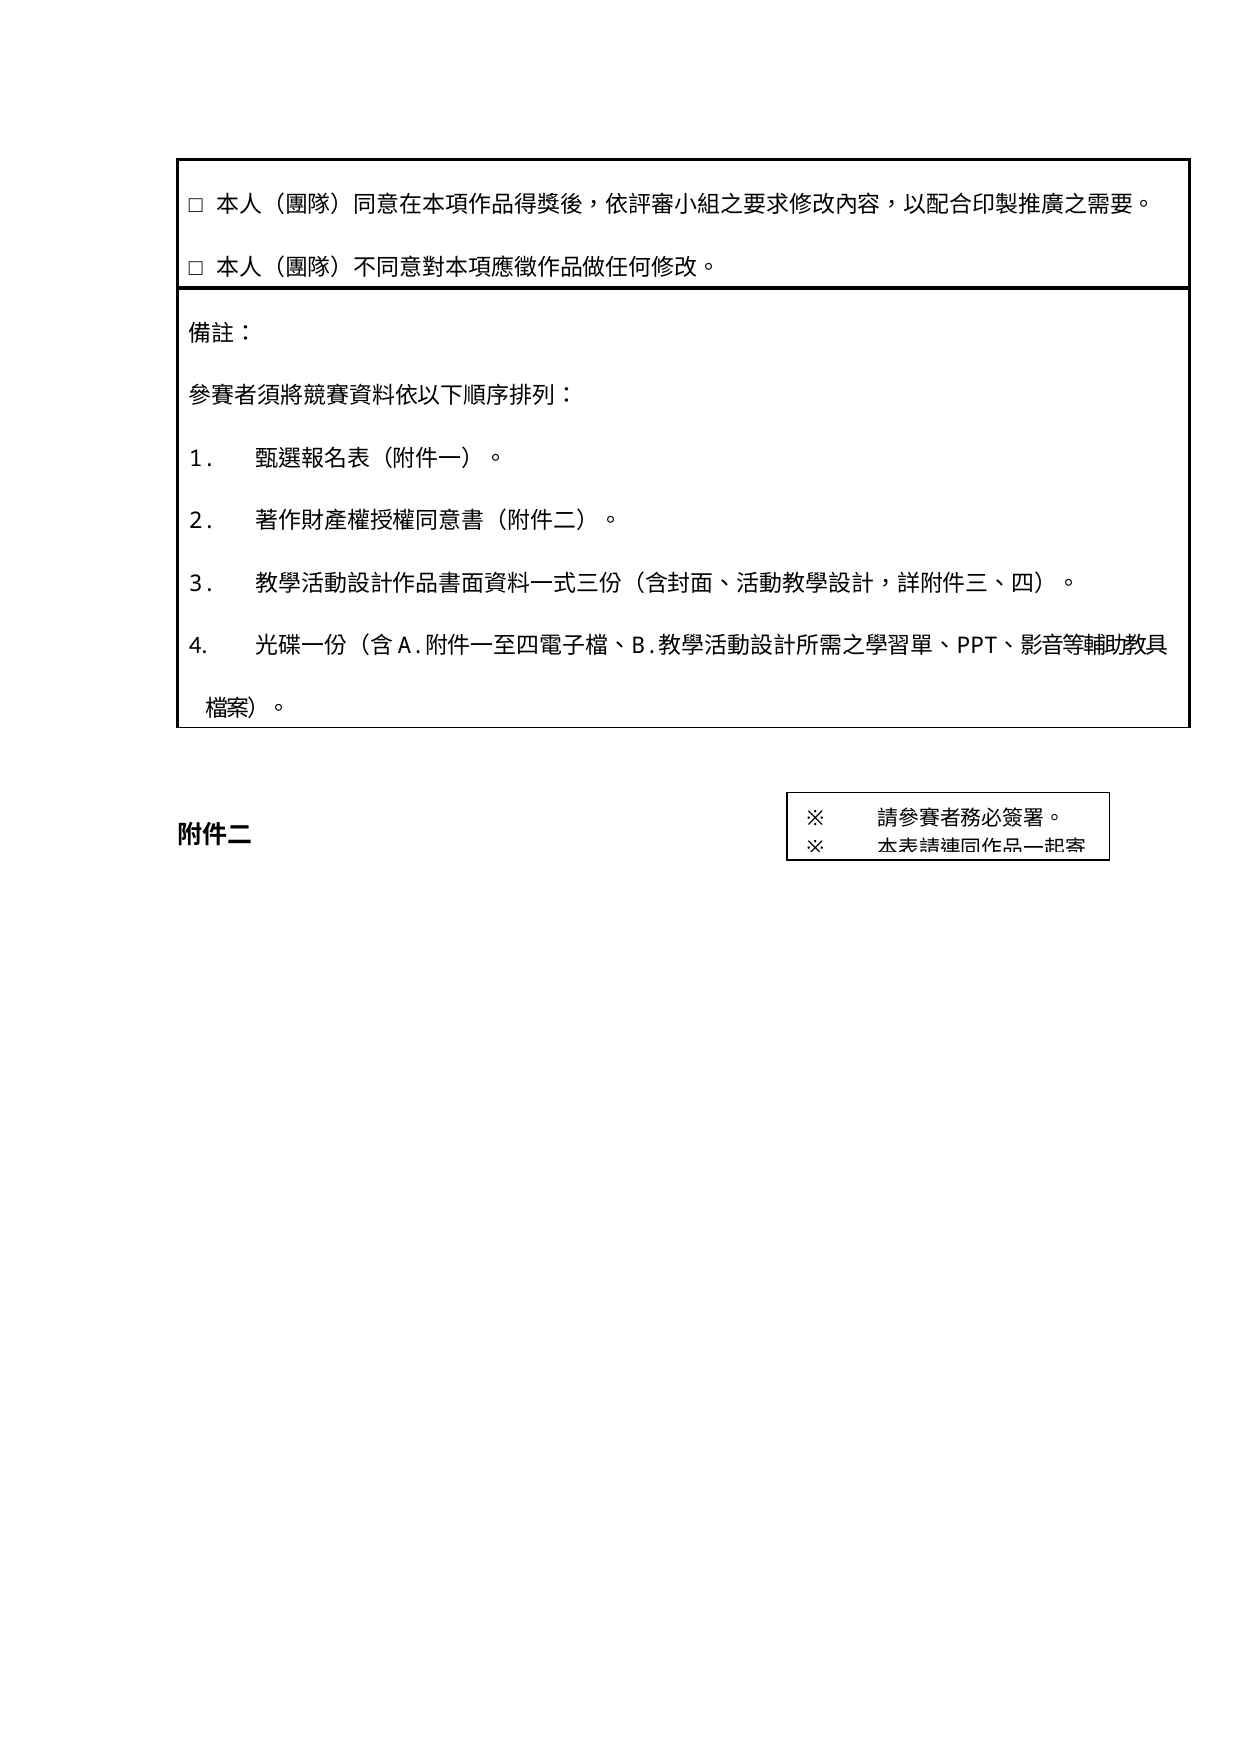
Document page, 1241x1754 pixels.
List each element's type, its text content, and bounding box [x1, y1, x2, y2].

list 本表請連同作品一起寄送。 [803, 831, 1093, 851]
list 請參賽者務必簽署。 [803, 801, 1093, 831]
table_cell □ 本人（團隊）同意在本項作品得獎後，依評審小組之要求修改內容，以配合印製推廣之需要。 □ 本人（團隊）不同意對本項應徵作品做任何修改。 [179, 161, 1188, 286]
text 附件二 [177, 791, 1092, 853]
text 附件二 [788, 793, 1109, 859]
table_cell 備註： 參賽者須將競賽資料依以下順序排列： 甄選報名表（附件一）。 著作財產權授權同意書（附件二）。 教學活動設計作品書面資料一式三份（含封面、活動教學設計，詳附件三、四）。 光碟一份（含A.附件一至四電子檔、B.教學活動設計所需之學習單、PPT、影音等輔助教具檔案）。 [179, 290, 1188, 727]
